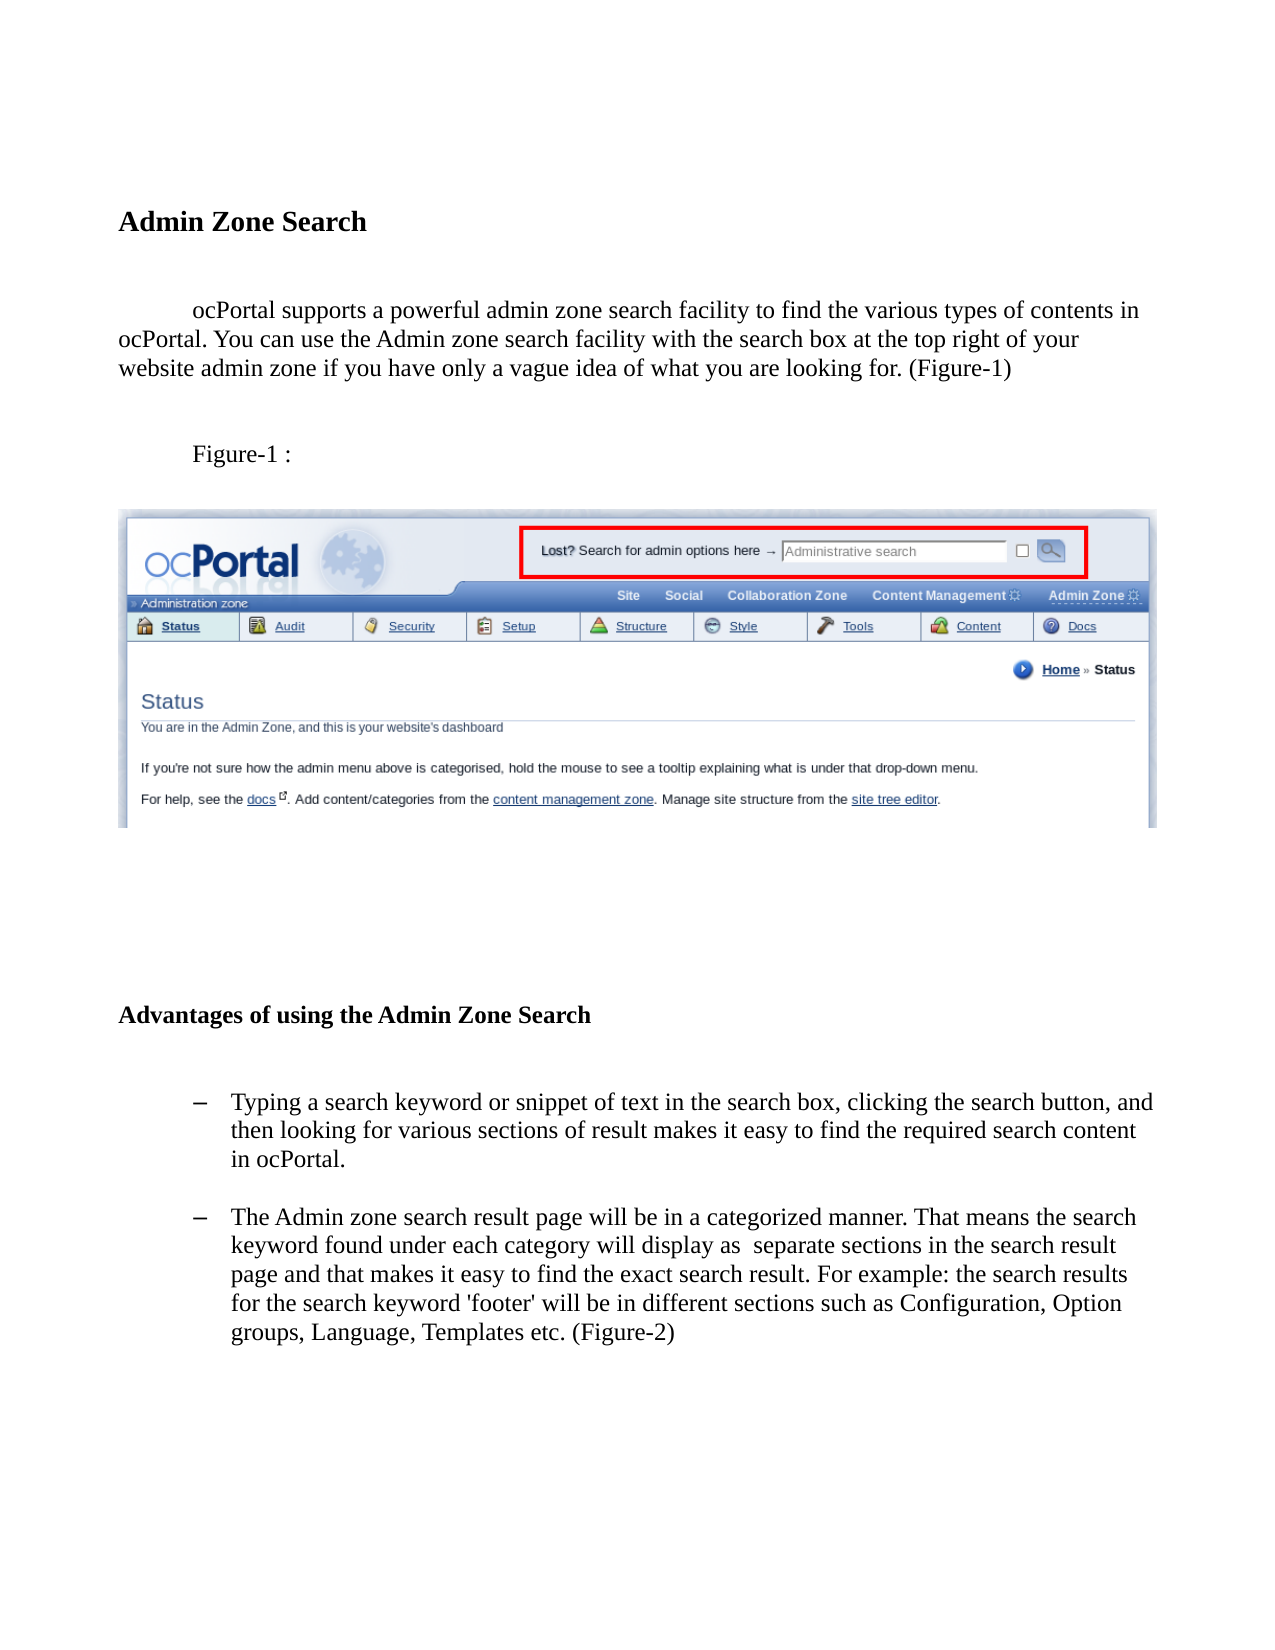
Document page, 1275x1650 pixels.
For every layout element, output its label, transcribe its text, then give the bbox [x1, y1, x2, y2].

text ocPortal supports a powerful admin zone search facility to find the various types of contents in ocPortal. You can use the Admin zone search facility with the search box at the top right of your website admin zone if you have only a vague idea of what you are looking for. (Figure-1) [118, 295, 1157, 382]
text Figure-1 : [118, 439, 1157, 468]
list The Admin zone search result page will be in a categorized manner. That means the search keyword found under each category will display as separate sections in the search result page and that makes it easy to find the exact search result. For example: the search results for the search keyword 'footer' will be in different sections such as Configuration, Option groups, Language, Templates etc. (Figure-2) [193, 1202, 1157, 1345]
picture [118, 509, 1157, 828]
text Advantages of using the Admin Zone Search [118, 1000, 1157, 1029]
text Admin Zone Search [118, 204, 1157, 238]
list Typing a search keyword or snippet of text in the search box, clicking the search button, and then looking for various sections of result makes it easy to find the required search content in ocPortal. [193, 1087, 1157, 1173]
